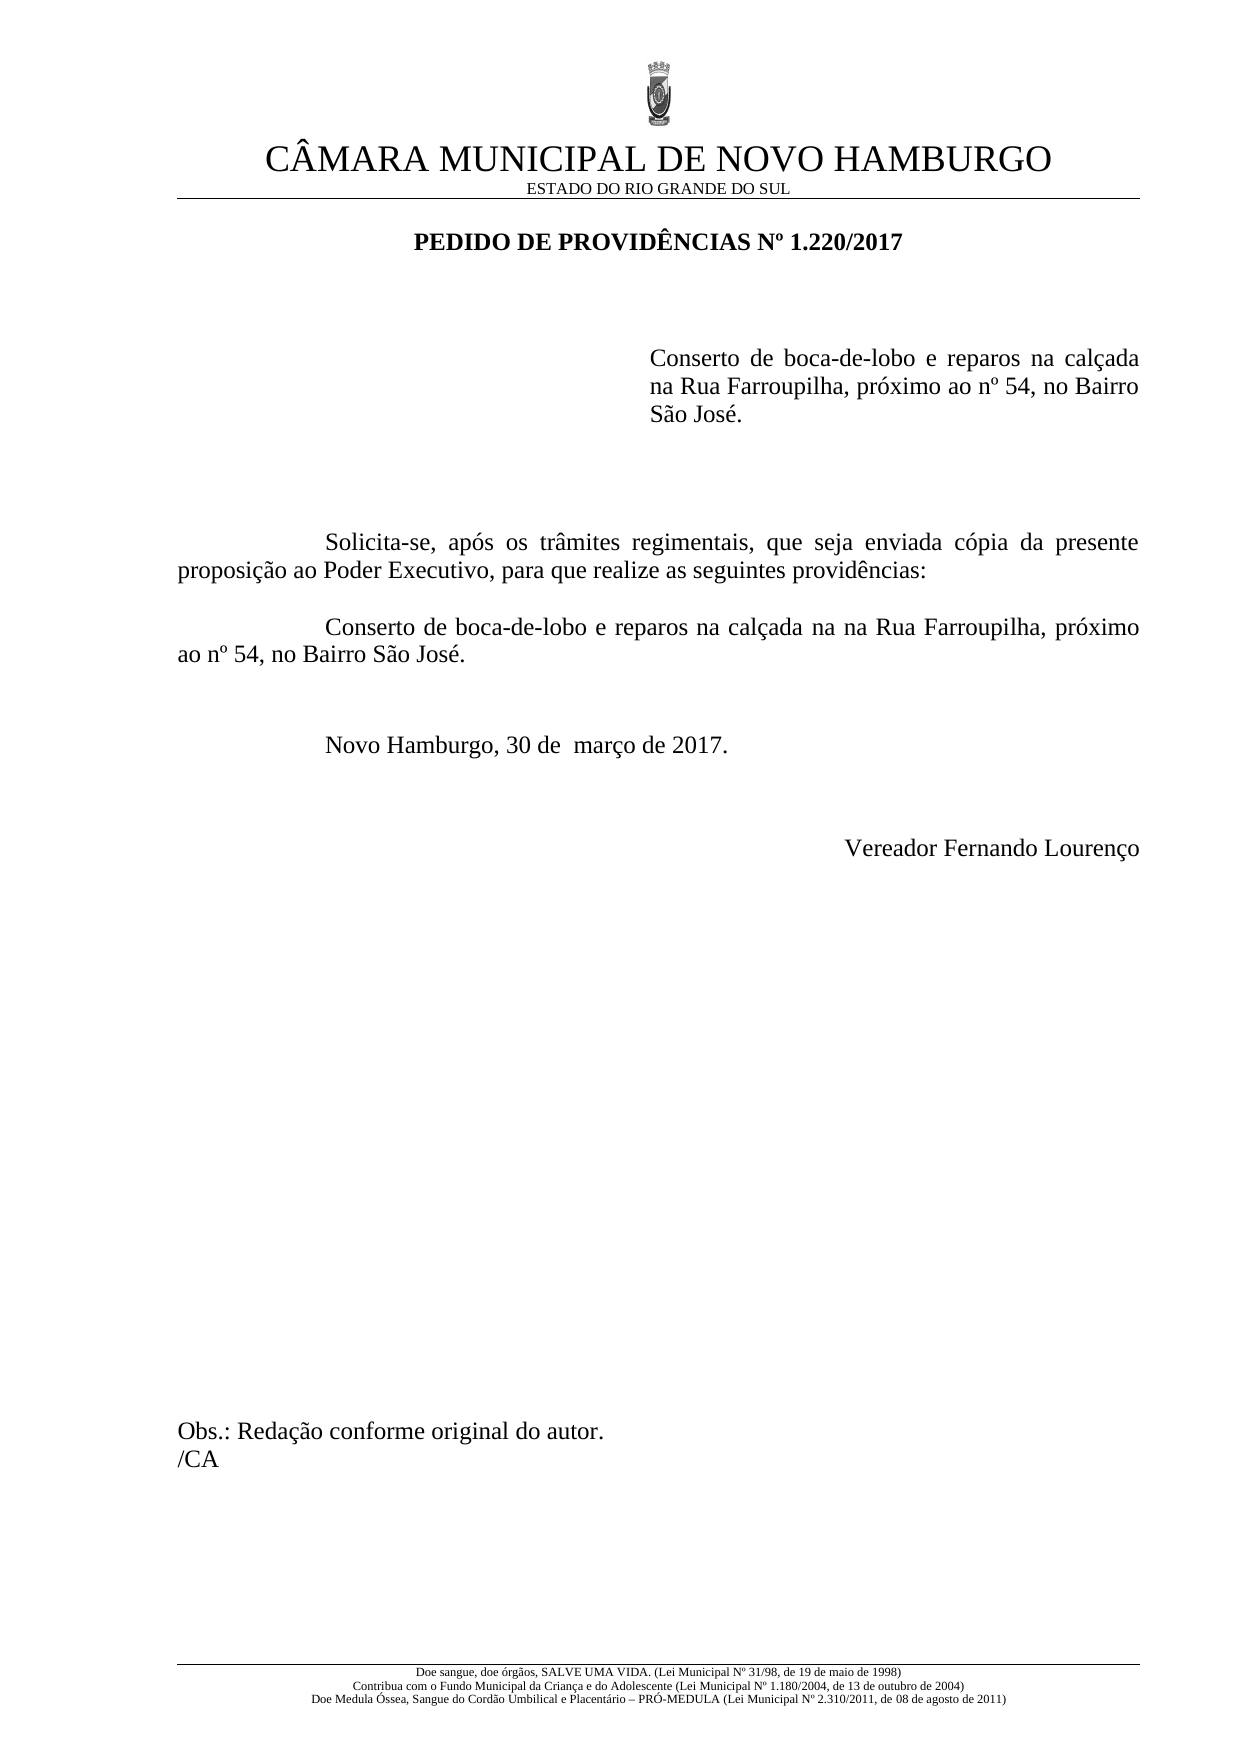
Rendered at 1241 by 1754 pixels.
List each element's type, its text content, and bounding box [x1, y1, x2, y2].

text PEDIDO DE PROVIDÊNCIAS Nº 1.220/2017 [177, 228, 1140, 256]
text Conserto de boca-de-lobo e reparos na calçada na Rua Farroupilha, próximo ao nº 54, no Bairro São José. [649, 344, 1140, 428]
text Vereador Fernando Lourenço [177, 834, 1140, 862]
text /CA [177, 1445, 1140, 1473]
text Obs.: Redação conforme original do autor. [177, 1417, 1140, 1445]
text Conserto de boca-de-lobo e reparos na calçada na na Rua Farroupilha, próximo ao nº 54, no Bairro São José. [177, 613, 1140, 668]
text Solicita-se, após os trâmites regimentais, que seja enviada cópia da presente proposição ao Poder Executivo, para que realize as seguintes providências: [177, 528, 1140, 583]
text Novo Hamburgo, 30 de março de 2017. [177, 731, 1140, 759]
